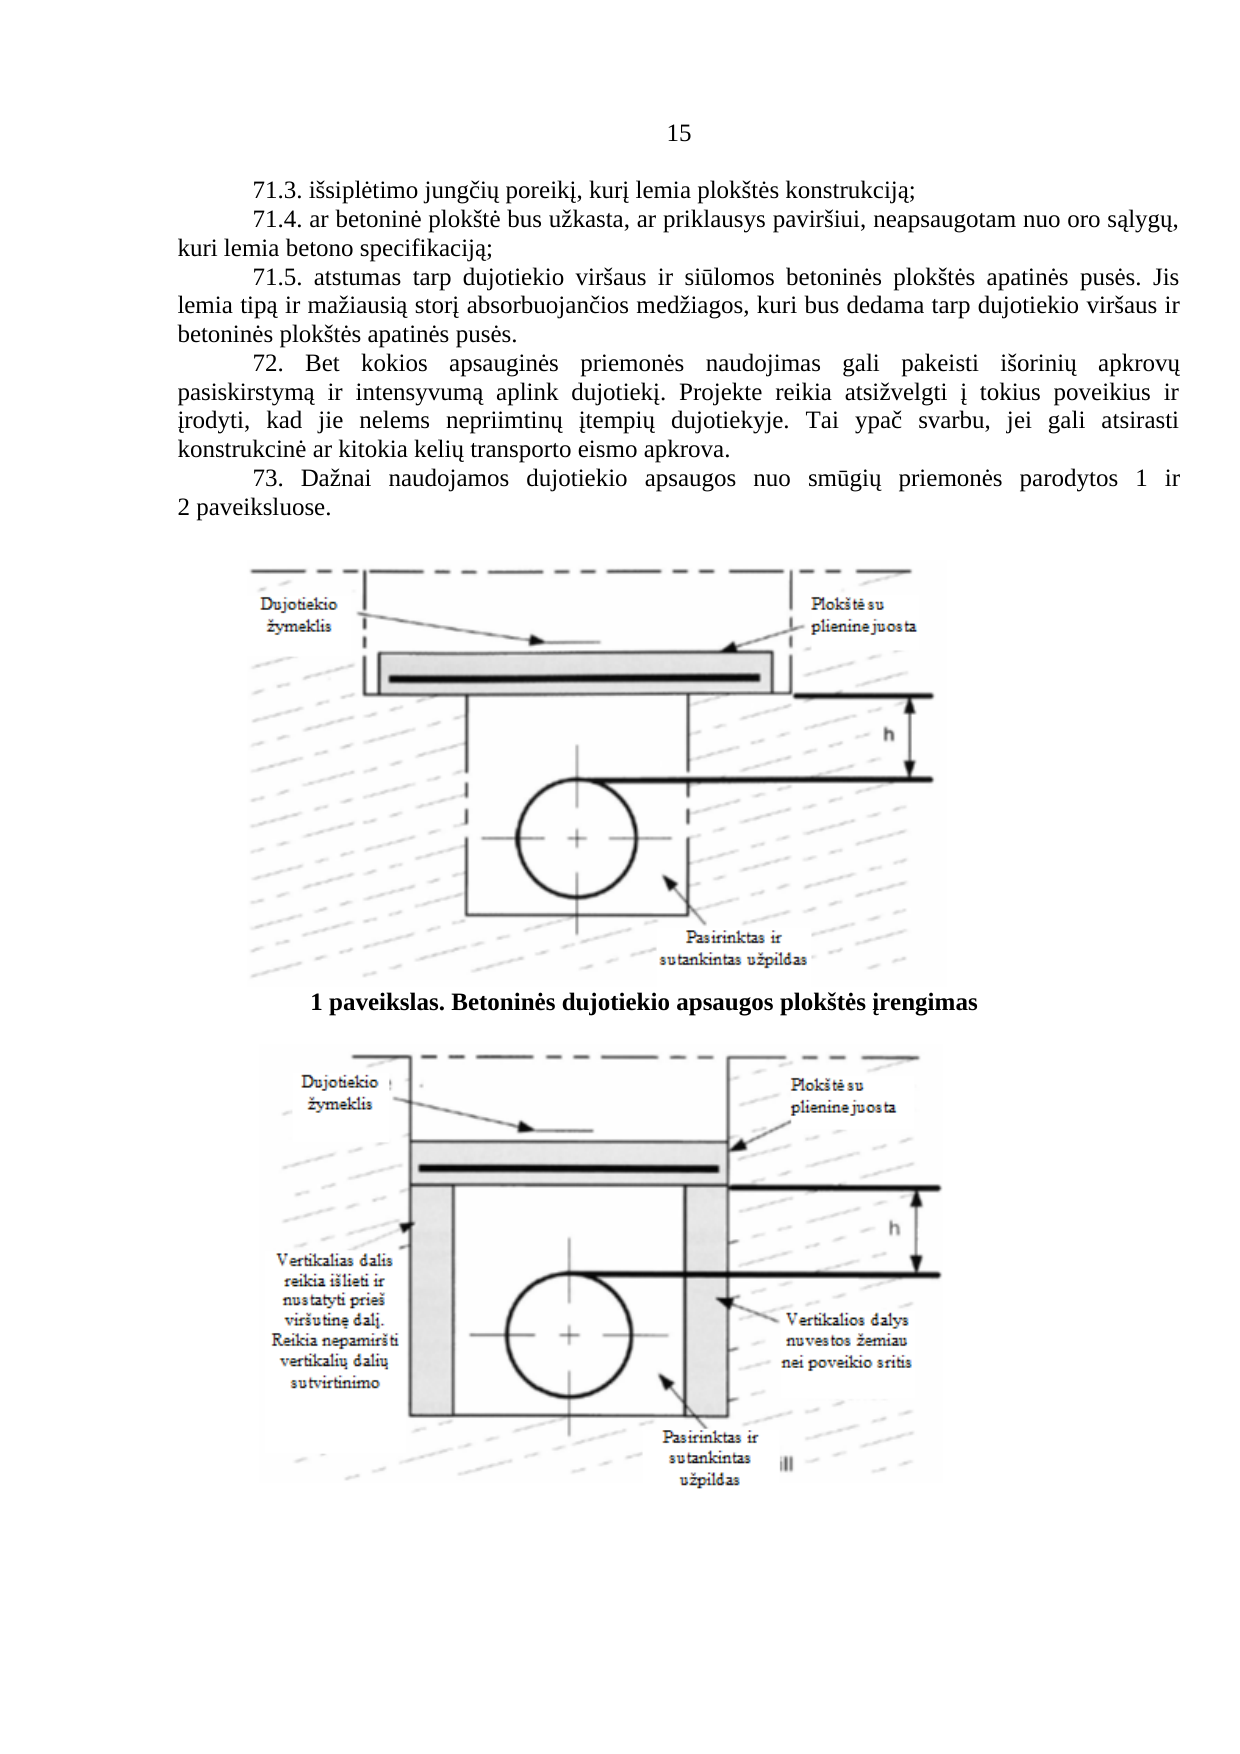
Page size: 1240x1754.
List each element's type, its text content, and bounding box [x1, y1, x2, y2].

text 71.3. išsiplėtimo jungčių poreikį, kurį lemia plokštės konstrukciją; [177, 176, 1181, 204]
text 71.4. ar betoninė plokštė bus užkasta, ar priklausys paviršiui, neapsaugotam nuo oro sąlygų, kuri lemia betono specifikaciją; [177, 204, 1181, 262]
text 71.5. atstumas tarp dujotiekio viršaus ir siūlomos betoninės plokštės apatinės pusės. Jis lemia tipą ir mažiausią storį absorbuojančios medžiagos, kuri bus dedama tarp dujotiekio viršaus ir betoninės plokštės apatinės pusės. [177, 262, 1181, 348]
text 73. Dažnai naudojamos dujotiekio apsaugos nuo smūgių priemonės parodytos 1 ir 2 paveiksluose. [177, 463, 1181, 521]
text 1 paveikslas. Betoninės dujotiekio apsaugos plokštės įrengimas [310, 987, 1181, 1016]
text 72. Bet kokios apsauginės priemonės naudojimas gali pakeisti išorinių apkrovų pasiskirstymą ir intensyvumą aplink dujotiekį. Projekte reikia atsižvelgti į tokius poveikius ir įrodyti, kad jie nelems nepriimtinų įtempių dujotiekyje. Tai ypač svarbu, jei gali atsirasti konstrukcinė ar kitokia kelių transporto eismo apkrova. [177, 348, 1181, 463]
